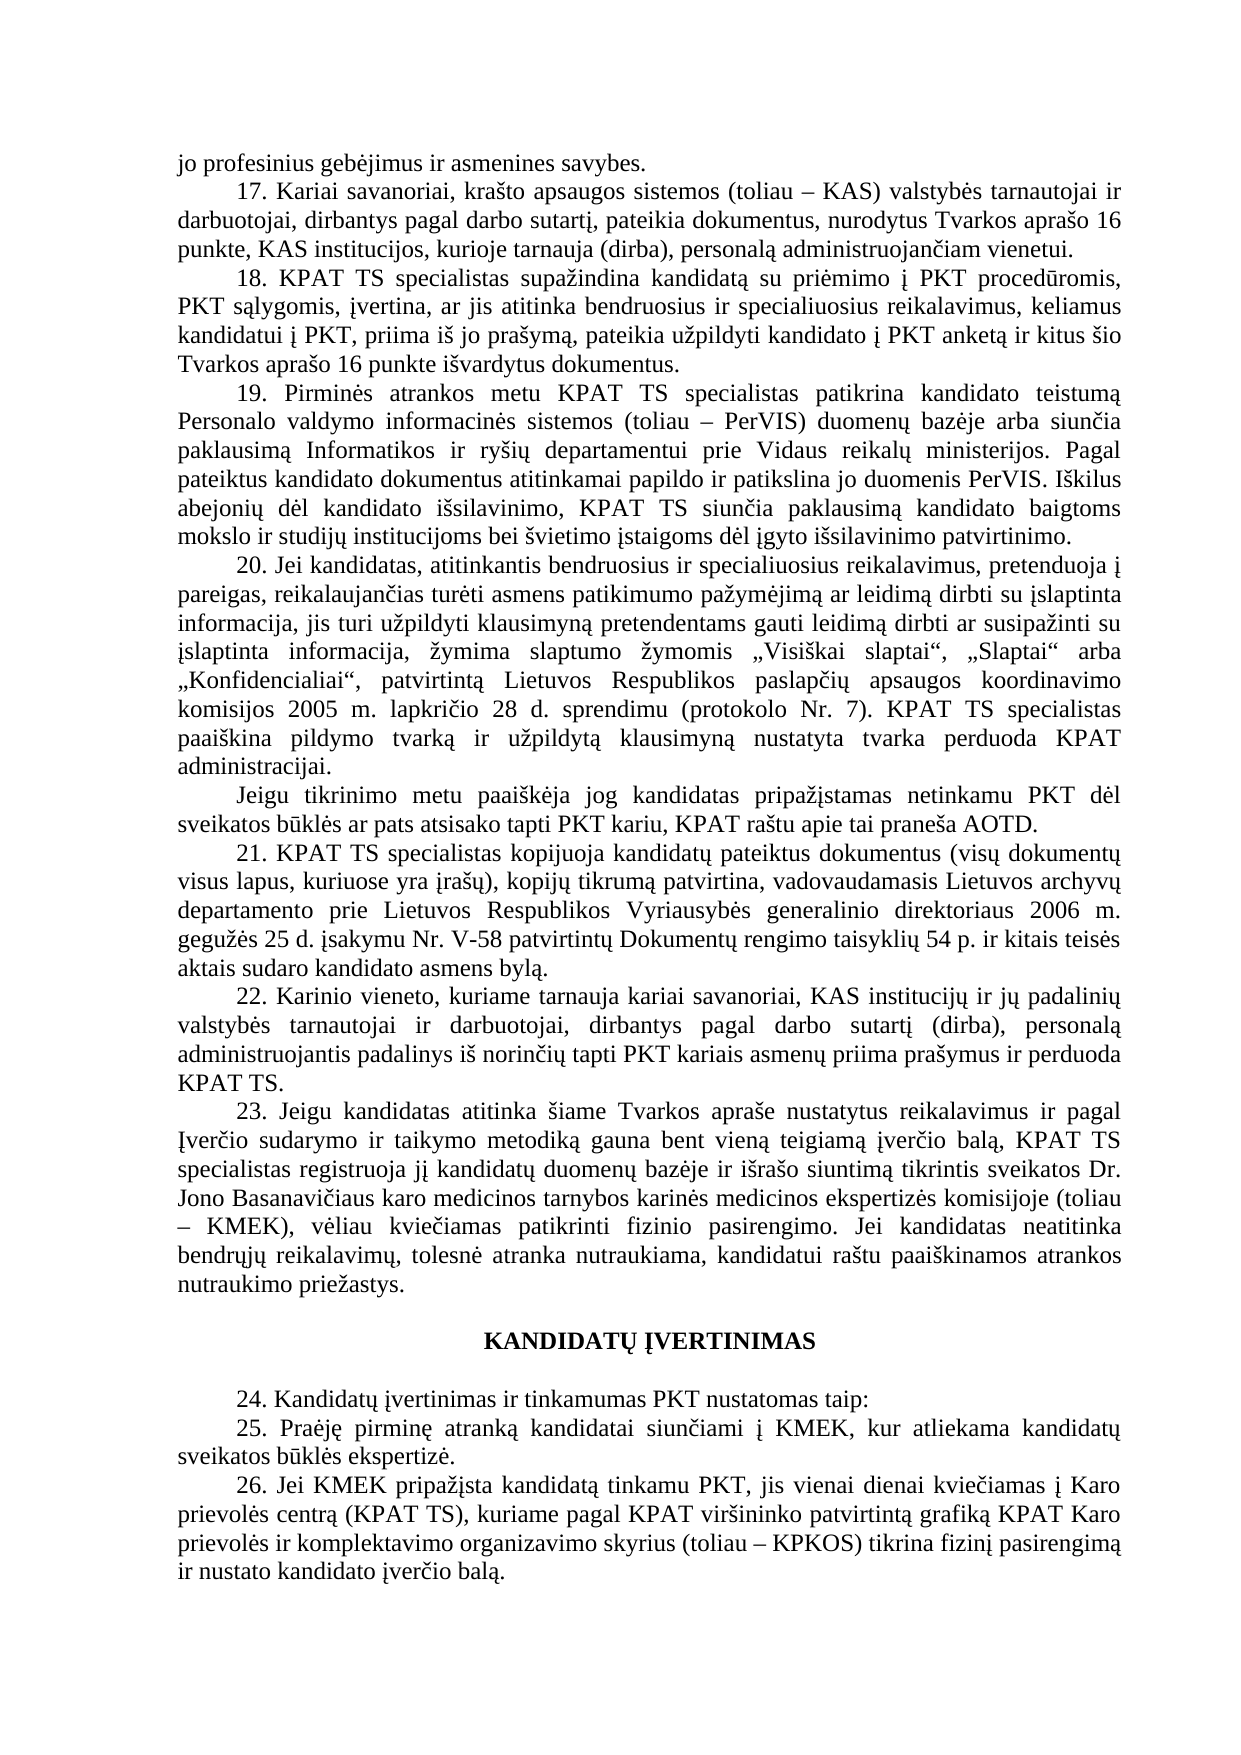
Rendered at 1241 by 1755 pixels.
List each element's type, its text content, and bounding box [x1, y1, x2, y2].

text Jeigu tikrinimo metu paaiškėja jog kandidatas pripažįstamas netinkamu PKT dėl sveikatos būklės ar pats atsisako tapti PKT kariu, KPAT raštu apie tai praneša AOTD. [177, 780, 1122, 838]
text 17. Kariai savanoriai, krašto apsaugos sistemos (toliau – KAS) valstybės tarnautojai ir darbuotojai, dirbantys pagal darbo sutartį, pateikia dokumentus, nurodytus Tvarkos aprašo 16 punkte, KAS institucijos, kurioje tarnauja (dirba), personalą administruojančiam vienetui. [177, 176, 1122, 263]
text 18. KPAT TS specialistas supažindina kandidatą su priėmimo į PKT procedūromis, PKT sąlygomis, įvertina, ar jis atitinka bendruosius ir specialiuosius reikalavimus, keliamus kandidatui į PKT, priima iš jo prašymą, pateikia užpildyti kandidato į PKT anketą ir kitus šio Tvarkos aprašo 16 punkte išvardytus dokumentus. [177, 263, 1122, 378]
text 23. Jeigu kandidatas atitinka šiame Tvarkos apraše nustatytus reikalavimus ir pagal Įverčio sudarymo ir taikymo metodiką gauna bent vieną teigiamą įverčio balą, KPAT TS specialistas registruoja jį kandidatų duomenų bazėje ir išrašo siuntimą tikrintis sveikatos Dr. Jono Basanavičiaus karo medicinos tarnybos karinės medicinos ekspertizės komisijoje (toliau – KMEK), vėliau kviečiamas patikrinti fizinio pasirengimo. Jei kandidatas neatitinka bendrųjų reikalavimų, tolesnė atranka nutraukiama, kandidatui raštu paaiškinamos atrankos nutraukimo priežastys. [177, 1096, 1122, 1298]
text jo profesinius gebėjimus ir asmenines savybes. [177, 148, 1122, 176]
text 19. Pirminės atrankos metu KPAT TS specialistas patikrina kandidato teistumą Personalo valdymo informacinės sistemos (toliau – PerVIS) duomenų bazėje arba siunčia paklausimą Informatikos ir ryšių departamentui prie Vidaus reikalų ministerijos. Pagal pateiktus kandidato dokumentus atitinkamai papildo ir patikslina jo duomenis PerVIS. Iškilus abejonių dėl kandidato išsilavinimo, KPAT TS siunčia paklausimą kandidato baigtoms mokslo ir studijų institucijoms bei švietimo įstaigoms dėl įgyto išsilavinimo patvirtinimo. [177, 378, 1122, 550]
text 26. Jei KMEK pripažįsta kandidatą tinkamu PKT, jis vienai dienai kviečiamas į Karo prievolės centrą (KPAT TS), kuriame pagal KPAT viršininko patvirtintą grafiką KPAT Karo prievolės ir komplektavimo organizavimo skyrius (toliau – KPKOS) tikrina fizinį pasirengimą ir nustato kandidato įverčio balą. [177, 1470, 1122, 1585]
text KANDIDATŲ ĮVERTINIMAS [177, 1326, 1122, 1355]
text 22. Karinio vieneto, kuriame tarnauja kariai savanoriai, KAS institucijų ir jų padalinių valstybės tarnautojai ir darbuotojai, dirbantys pagal darbo sutartį (dirba), personalą administruojantis padalinys iš norinčių tapti PKT kariais asmenų priima prašymus ir perduoda KPAT TS. [177, 981, 1122, 1096]
text 20. Jei kandidatas, atitinkantis bendruosius ir specialiuosius reikalavimus, pretenduoja į pareigas, reikalaujančias turėti asmens patikimumo pažymėjimą ar leidimą dirbti su įslaptinta informacija, jis turi užpildyti klausimyną pretendentams gauti leidimą dirbti ar susipažinti su įslaptinta informacija, žymima slaptumo žymomis „Visiškai slaptai“, „Slaptai“ arba „Konfidencialiai“, patvirtintą Lietuvos Respublikos paslapčių apsaugos koordinavimo komisijos 2005 m. lapkričio 28 d. sprendimu (protokolo Nr. 7). KPAT TS specialistas paaiškina pildymo tvarką ir užpildytą klausimyną nustatyta tvarka perduoda KPAT administracijai. [177, 550, 1122, 780]
text 24. Kandidatų įvertinimas ir tinkamumas PKT nustatomas taip: [177, 1384, 1122, 1413]
text 21. KPAT TS specialistas kopijuoja kandidatų pateiktus dokumentus (visų dokumentų visus lapus, kuriuose yra įrašų), kopijų tikrumą patvirtina, vadovaudamasis Lietuvos archyvų departamento prie Lietuvos Respublikos Vyriausybės generalinio direktoriaus 2006 m. gegužės 25 d. įsakymu Nr. V-58 patvirtintų Dokumentų rengimo taisyklių 54 p. ir kitais teisės aktais sudaro kandidato asmens bylą. [177, 838, 1122, 981]
text 25. Praėję pirminę atranką kandidatai siunčiami į KMEK, kur atliekama kandidatų sveikatos būklės ekspertizė. [177, 1413, 1122, 1470]
